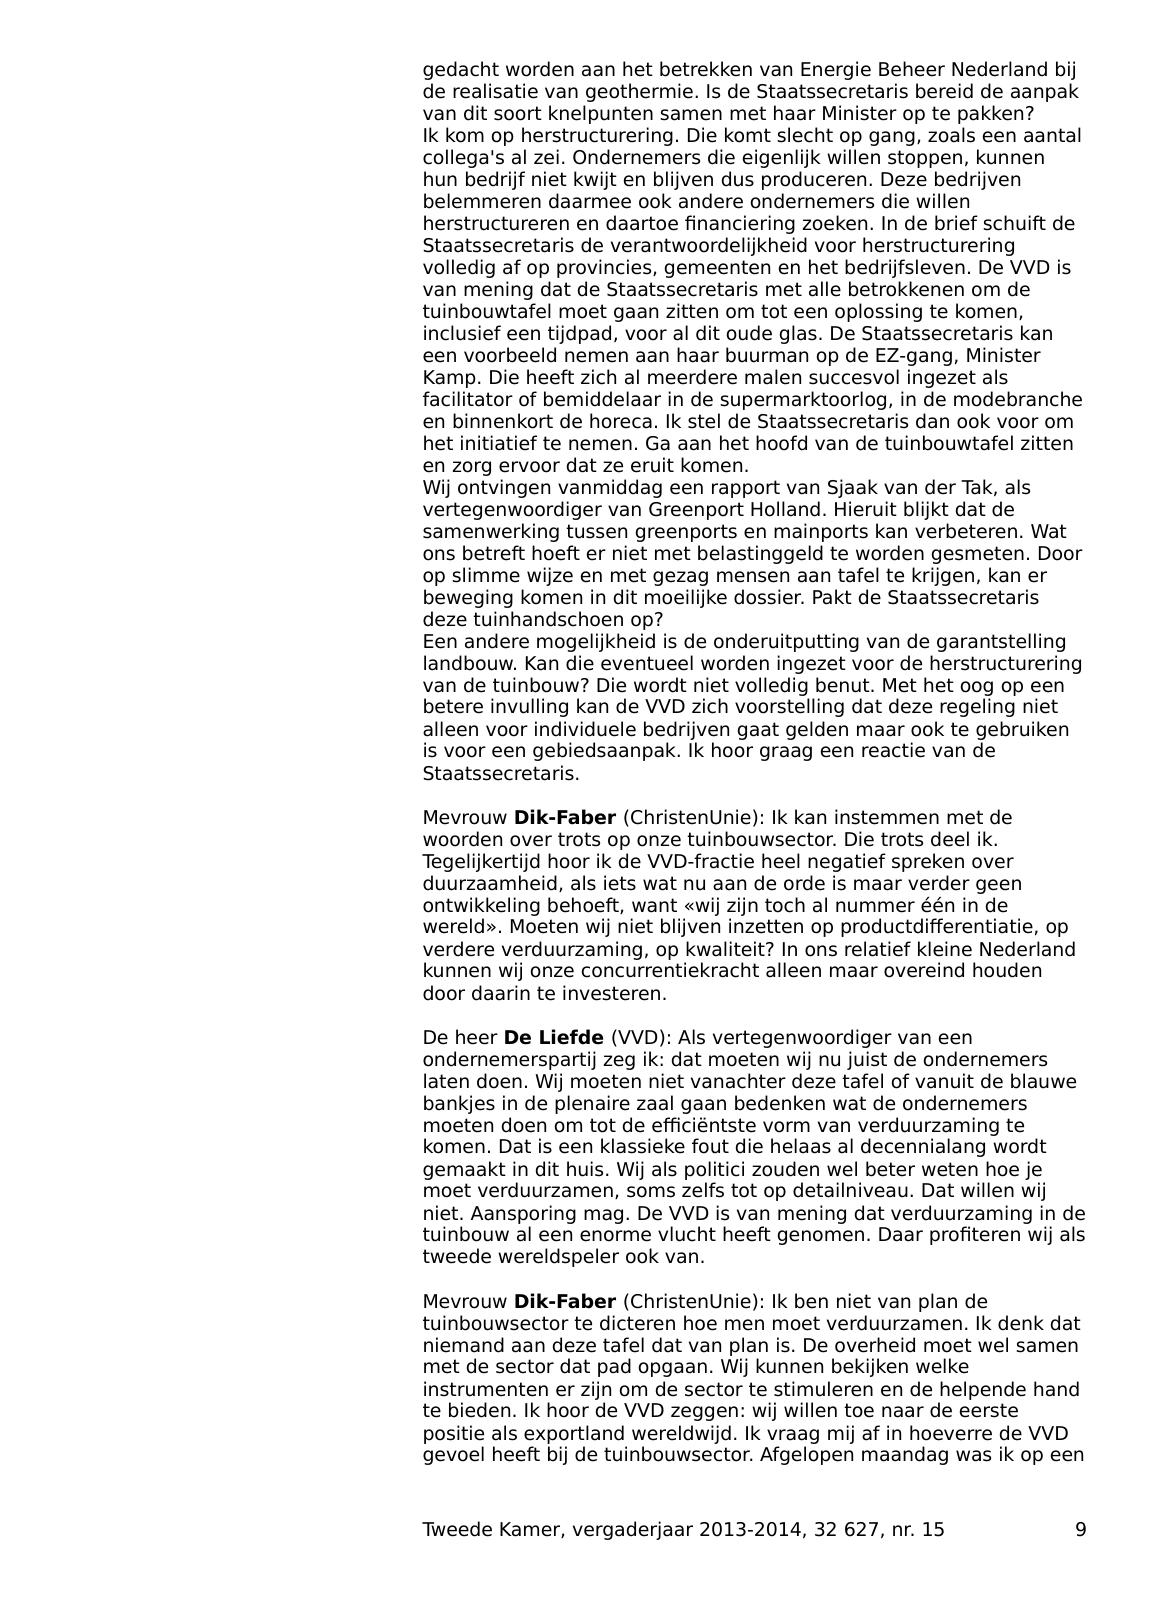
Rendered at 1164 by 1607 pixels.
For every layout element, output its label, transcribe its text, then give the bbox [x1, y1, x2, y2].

text Ik kom op herstructurering. Die komt slecht op gang, zoals een aantal collega's al zei. Ondernemers die eigenlijk willen stoppen, kunnen hun bedrijf niet kwijt en blijven dus produceren. Deze bedrijven belemmeren daarmee ook andere ondernemers die willen herstructureren en daartoe financiering zoeken. In de brief schuift de Staatssecretaris de verantwoordelijkheid voor herstructurering volledig af op provincies, gemeenten en het bedrijfsleven. De VVD is van mening dat de Staatssecretaris met alle betrokkenen om de tuinbouwtafel moet gaan zitten om tot een oplossing te komen, inclusief een tijdpad, voor al dit oude glas. De Staatssecretaris kan een voorbeeld nemen aan haar buurman op de EZ-gang, Minister Kamp. Die heeft zich al meerdere malen succesvol ingezet als facilitator of bemiddelaar in de supermarktoorlog, in de modebranche en binnenkort de horeca. Ik stel de Staatssecretaris dan ook voor om het initiatief te nemen. Ga aan het hoofd van de tuinbouwtafel zitten en zorg ervoor dat ze eruit komen. [422, 125, 1087, 477]
text Een andere mogelijkheid is de onderuitputting van de garantstelling landbouw. Kan die eventueel worden ingezet voor de herstructurering van de tuinbouw? Die wordt niet volledig benut. Met het oog op een betere invulling kan de VVD zich voorstelling dat deze regeling niet alleen voor individuele bedrijven gaat gelden maar ook te gebruiken is voor een gebiedsaanpak. Ik hoor graag een reactie van de Staatssecretaris. [422, 631, 1087, 784]
text Wij ontvingen vanmiddag een rapport van Sjaak van der Tak, als vertegenwoordiger van Greenport Holland. Hieruit blijkt dat de samenwerking tussen greenports en mainports kan verbeteren. Wat ons betreft hoeft er niet met belastinggeld te worden gesmeten. Door op slimme wijze en met gezag mensen aan tafel te krijgen, kan er beweging komen in dit moeilijke dossier. Pakt de Staatssecretaris deze tuinhandschoen op? [422, 477, 1087, 631]
text gedacht worden aan het betrekken van Energie Beheer Nederland bij de realisatie van geothermie. Is de Staatssecretaris bereid de aanpak van dit soort knelpunten samen met haar Minister op te pakken? [422, 59, 1087, 125]
text Mevrouw Dik-Faber (ChristenUnie): Ik ben niet van plan de tuinbouwsector te dicteren hoe men moet verduurzamen. Ik denk dat niemand aan deze tafel dat van plan is. De overheid moet wel samen met de sector dat pad opgaan. Wij kunnen bekijken welke instrumenten er zijn om de sector te stimuleren en de helpende hand te bieden. Ik hoor de VVD zeggen: wij willen toe naar de eerste positie als exportland wereldwijd. Ik vraag mij af in hoeverre de VVD gevoel heeft bij de tuinbouwsector. Afgelopen maandag was ik op een [422, 1291, 1087, 1466]
text Mevrouw Dik-Faber (ChristenUnie): Ik kan instemmen met de woorden over trots op onze tuinbouwsector. Die trots deel ik. Tegelijkertijd hoor ik de VVD-fractie heel negatief spreken over duurzaamheid, als iets wat nu aan de orde is maar verder geen ontwikkeling behoeft, want «wij zijn toch al nummer één in de wereld». Moeten wij niet blijven inzetten op productdifferentiatie, op verdere verduurzaming, op kwaliteit? In ons relatief kleine Nederland kunnen wij onze concurrentiekracht alleen maar overeind houden door daarin te investeren. [422, 807, 1087, 1004]
text De heer De Liefde (VVD): Als vertegenwoordiger van een ondernemerspartij zeg ik: dat moeten wij nu juist de ondernemers laten doen. Wij moeten niet vanachter deze tafel of vanuit de blauwe bankjes in de plenaire zaal gaan bedenken wat de ondernemers moeten doen om tot de efficiëntste vorm van verduurzaming te komen. Dat is een klassieke fout die helaas al decennialang wordt gemaakt in dit huis. Wij als politici zouden wel beter weten hoe je moet verduurzamen, soms zelfs tot op detailniveau. Dat willen wij niet. Aansporing mag. De VVD is van mening dat verduurzaming in de tuinbouw al een enorme vlucht heeft genomen. Daar profiteren wij als tweede wereldspeler ook van. [422, 1027, 1087, 1268]
